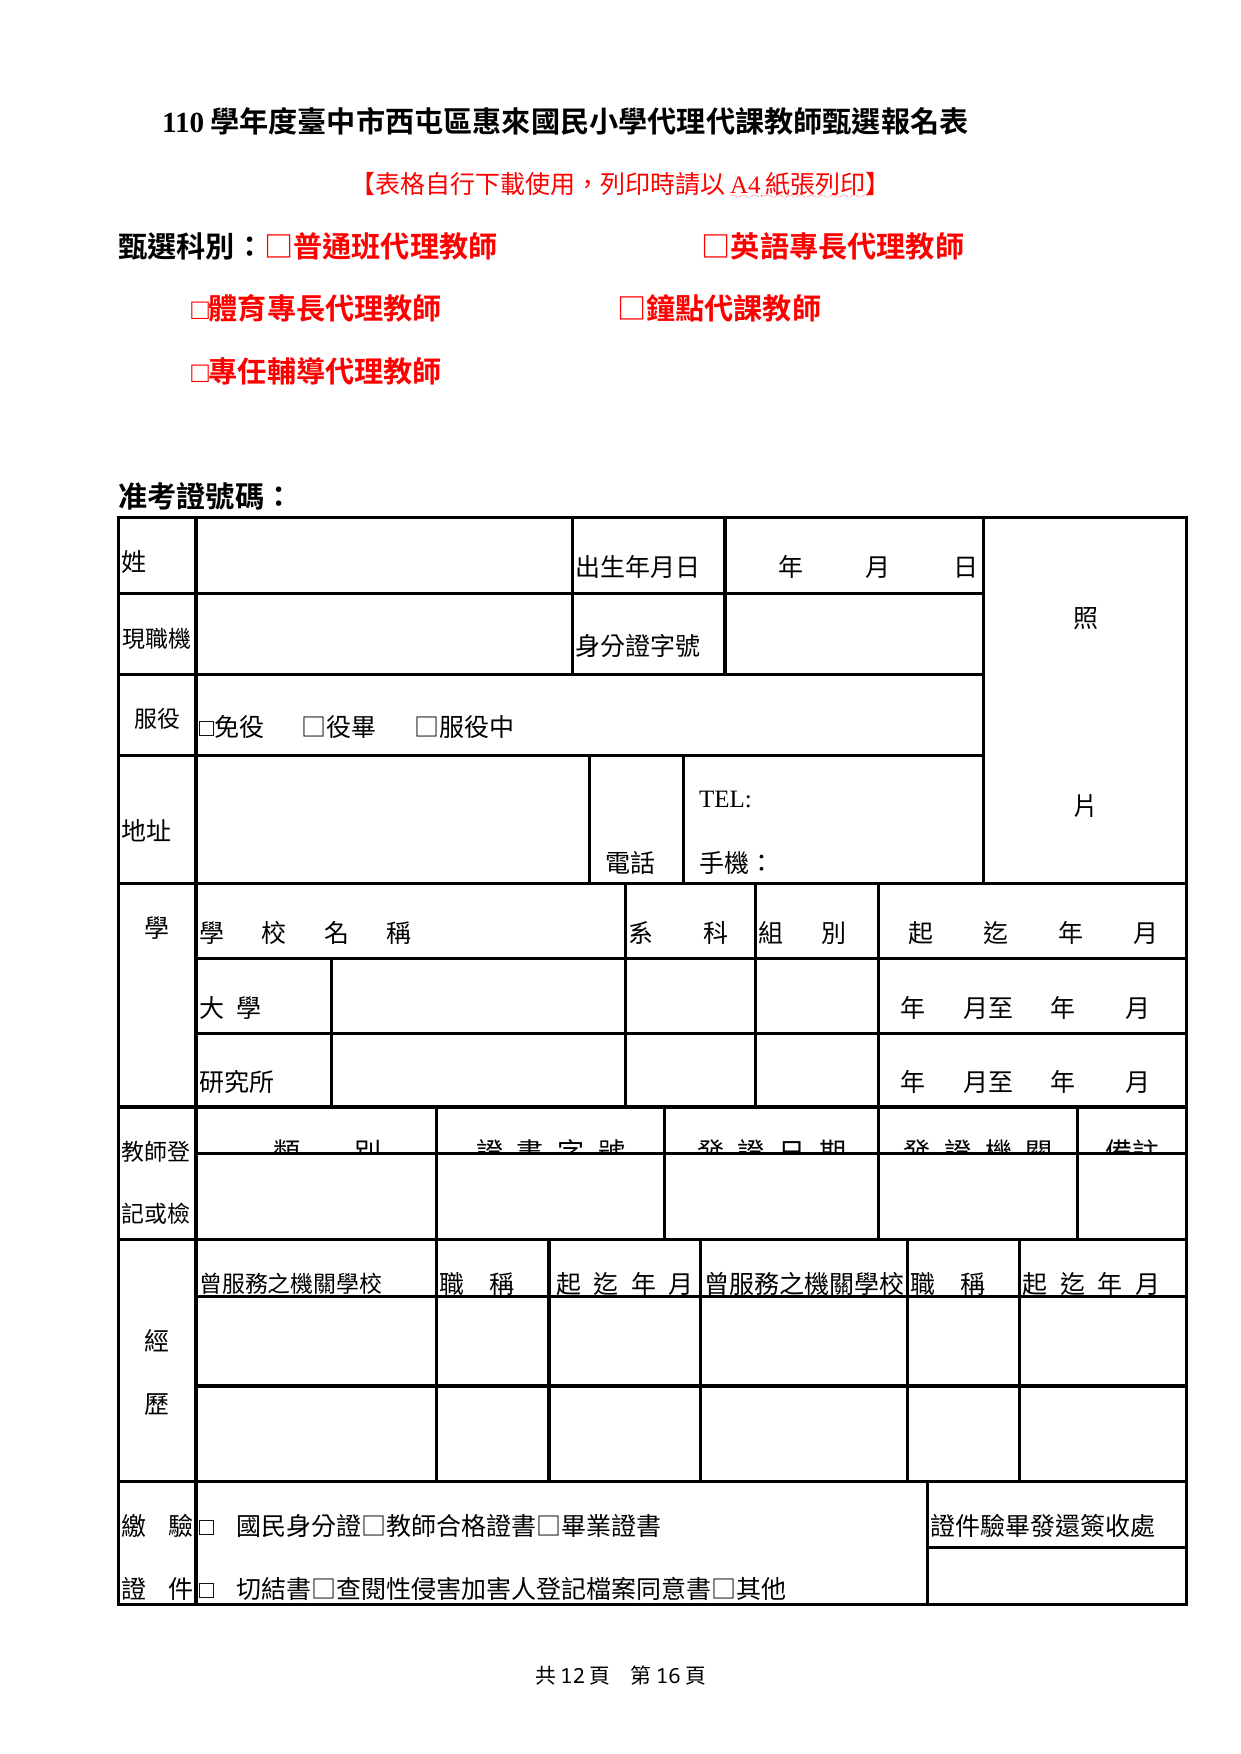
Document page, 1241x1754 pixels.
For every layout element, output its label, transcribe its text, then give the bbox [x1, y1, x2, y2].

table_header 照 片 [985, 519, 1185, 882]
table_cell [627, 1035, 754, 1105]
table_cell [627, 960, 754, 1032]
table_cell 電話 [591, 757, 682, 882]
text □體育專長代理教師 □鐘點代課教師 [118, 266, 1122, 328]
table_cell [909, 1298, 1018, 1384]
table_cell 起 迄 年 月 [880, 885, 1185, 957]
table_cell 國民身分證□教師合格證書□畢業證書 切結書□查閱性侵害加害人登記檔案同意書□其他 [198, 1483, 926, 1603]
table_cell 備註 [1079, 1109, 1185, 1152]
table_cell 曾服務之機關學校 [702, 1241, 906, 1295]
table_cell 現職機關學校 [120, 595, 194, 673]
table_cell 證 書 字 號 [438, 1109, 663, 1152]
table_cell [198, 1388, 435, 1480]
table_cell 職 稱 [909, 1241, 1018, 1295]
text □專任輔導代理教師 [118, 328, 1122, 391]
table_cell [333, 960, 624, 1032]
table_cell 大 學 [198, 960, 330, 1032]
table_cell 教師登記或檢定情形 [120, 1109, 194, 1238]
table_cell [727, 595, 982, 673]
table_cell [333, 1035, 624, 1105]
table_cell [198, 757, 588, 882]
table_cell 年 月至 年 月 [880, 960, 1185, 1032]
table_cell 發 證 日 期 [666, 1109, 877, 1152]
table_cell [757, 960, 877, 1032]
table_cell [198, 595, 571, 673]
text 【表格自行下載使用，列印時請以A4紙張列印】 [118, 141, 1122, 203]
table_cell 起 迄 年 月 [1021, 1241, 1185, 1295]
table_header 姓 名 [120, 519, 194, 592]
table_header 年 月 日 [727, 519, 982, 592]
table_cell [702, 1298, 906, 1384]
table_header 出生年月日 [574, 519, 723, 592]
table_cell 身分證字號 [574, 595, 723, 673]
table_cell 系 科 [627, 885, 754, 957]
table_cell 經 歷 [120, 1241, 194, 1480]
table_cell 年 月至 年 月 [880, 1035, 1185, 1105]
table_cell TEL: 手機： [685, 757, 982, 882]
table_cell [909, 1388, 1018, 1480]
table_cell 地址 [120, 757, 194, 882]
table_cell 證件驗畢發還簽收處 [929, 1483, 1185, 1546]
table_cell 類 別 [198, 1109, 435, 1152]
table_cell [757, 1035, 877, 1105]
table_cell 學 校 名 稱 [198, 885, 624, 957]
table_cell [438, 1155, 663, 1238]
table_cell [1079, 1155, 1185, 1238]
text 110學年度臺中市西屯區惠來國民小學代理代課教師甄選報名表 [118, 78, 1122, 141]
table_cell [438, 1388, 547, 1480]
table_cell □免役 □役畢 □服役中 [198, 676, 982, 754]
table_cell [551, 1388, 699, 1480]
table_cell [702, 1388, 906, 1480]
table_cell [666, 1155, 877, 1238]
table_cell 學 歷 [120, 885, 194, 1105]
table_cell 發 證 機 關 [880, 1109, 1076, 1152]
text 甄選科別：□普通班代理教師 □英語專長代理教師 [118, 203, 1122, 266]
table_cell [929, 1549, 1185, 1603]
table_cell 服役 情形 [120, 676, 194, 754]
table_cell 繳驗證件名 稱 [120, 1483, 194, 1603]
table_cell 職 稱 [438, 1241, 547, 1295]
table_cell [198, 1298, 435, 1384]
table_cell [1021, 1388, 1185, 1480]
table_cell [551, 1298, 699, 1384]
text 准考證號碼： [118, 453, 1122, 516]
table_cell [1021, 1298, 1185, 1384]
table_cell 組 別 [757, 885, 877, 957]
table_cell 研究所 [198, 1035, 330, 1105]
table_cell 起 迄 年 月 [551, 1241, 699, 1295]
table_cell 曾服務之機關學校 [198, 1241, 435, 1295]
table_cell [198, 1155, 435, 1238]
table_cell [438, 1298, 547, 1384]
table_cell [880, 1155, 1076, 1238]
table_header [198, 519, 571, 592]
